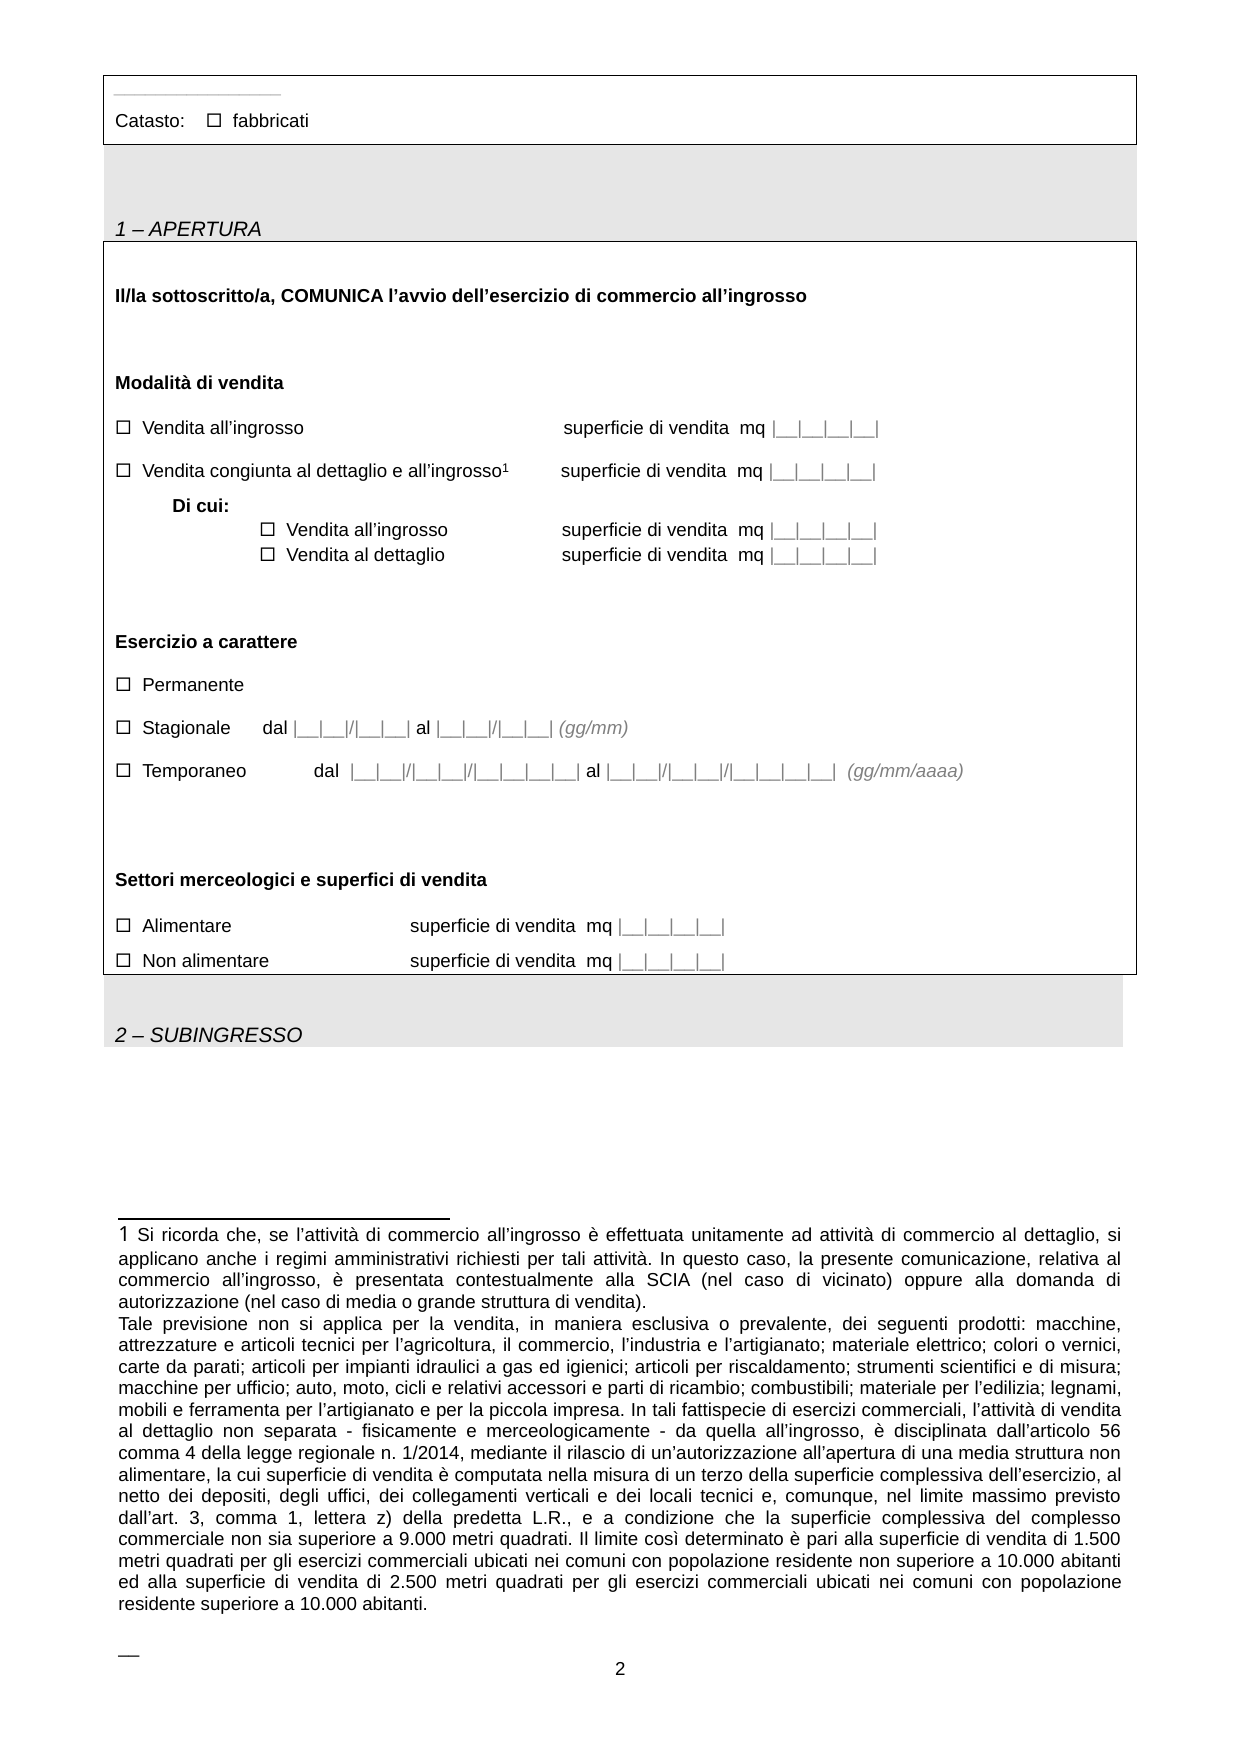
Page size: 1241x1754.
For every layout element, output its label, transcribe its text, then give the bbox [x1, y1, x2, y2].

table_cell Il/la sottoscritto/a, COMUNICA l’avvio dell’esercizio di commercio all’ingrosso Modalità di vendita  Vendita all’ingrosso superficie di vendita mq |__|__|__|__|  Vendita congiunta al dettaglio e all’ingrosso superficie di vendita mq |__|__|__|__| Di cui:  Vendita all’ingrosso superficie di vendita mq |__|__|__|__|  Vendita al dettaglio superficie di vendita mq |__|__|__|__| Esercizio a carattere  Permanente  Stagionale dal |__|__|/|__|__| al |__|__|/|__|__| (gg/mm)  Temporaneo dal |__|__|/|__|__|/|__|__|__|__| al |__|__|/|__|__|/|__|__|__|__| (gg/mm/aaaa) Settori merceologici e superfici di vendita  Alimentare superficie di vendita mq |__|__|__|__|  Non alimentare superficie di vendita mq |__|__|__|__| [104, 242, 1136, 974]
table_cell ________________ Catasto:  fabbricati [104, 76, 1136, 144]
table_cell 2 – SUBINGRESSO [104, 975, 1123, 1047]
table_cell [1124, 975, 1137, 1047]
table_cell 1 – APERTURA [104, 145, 1137, 241]
